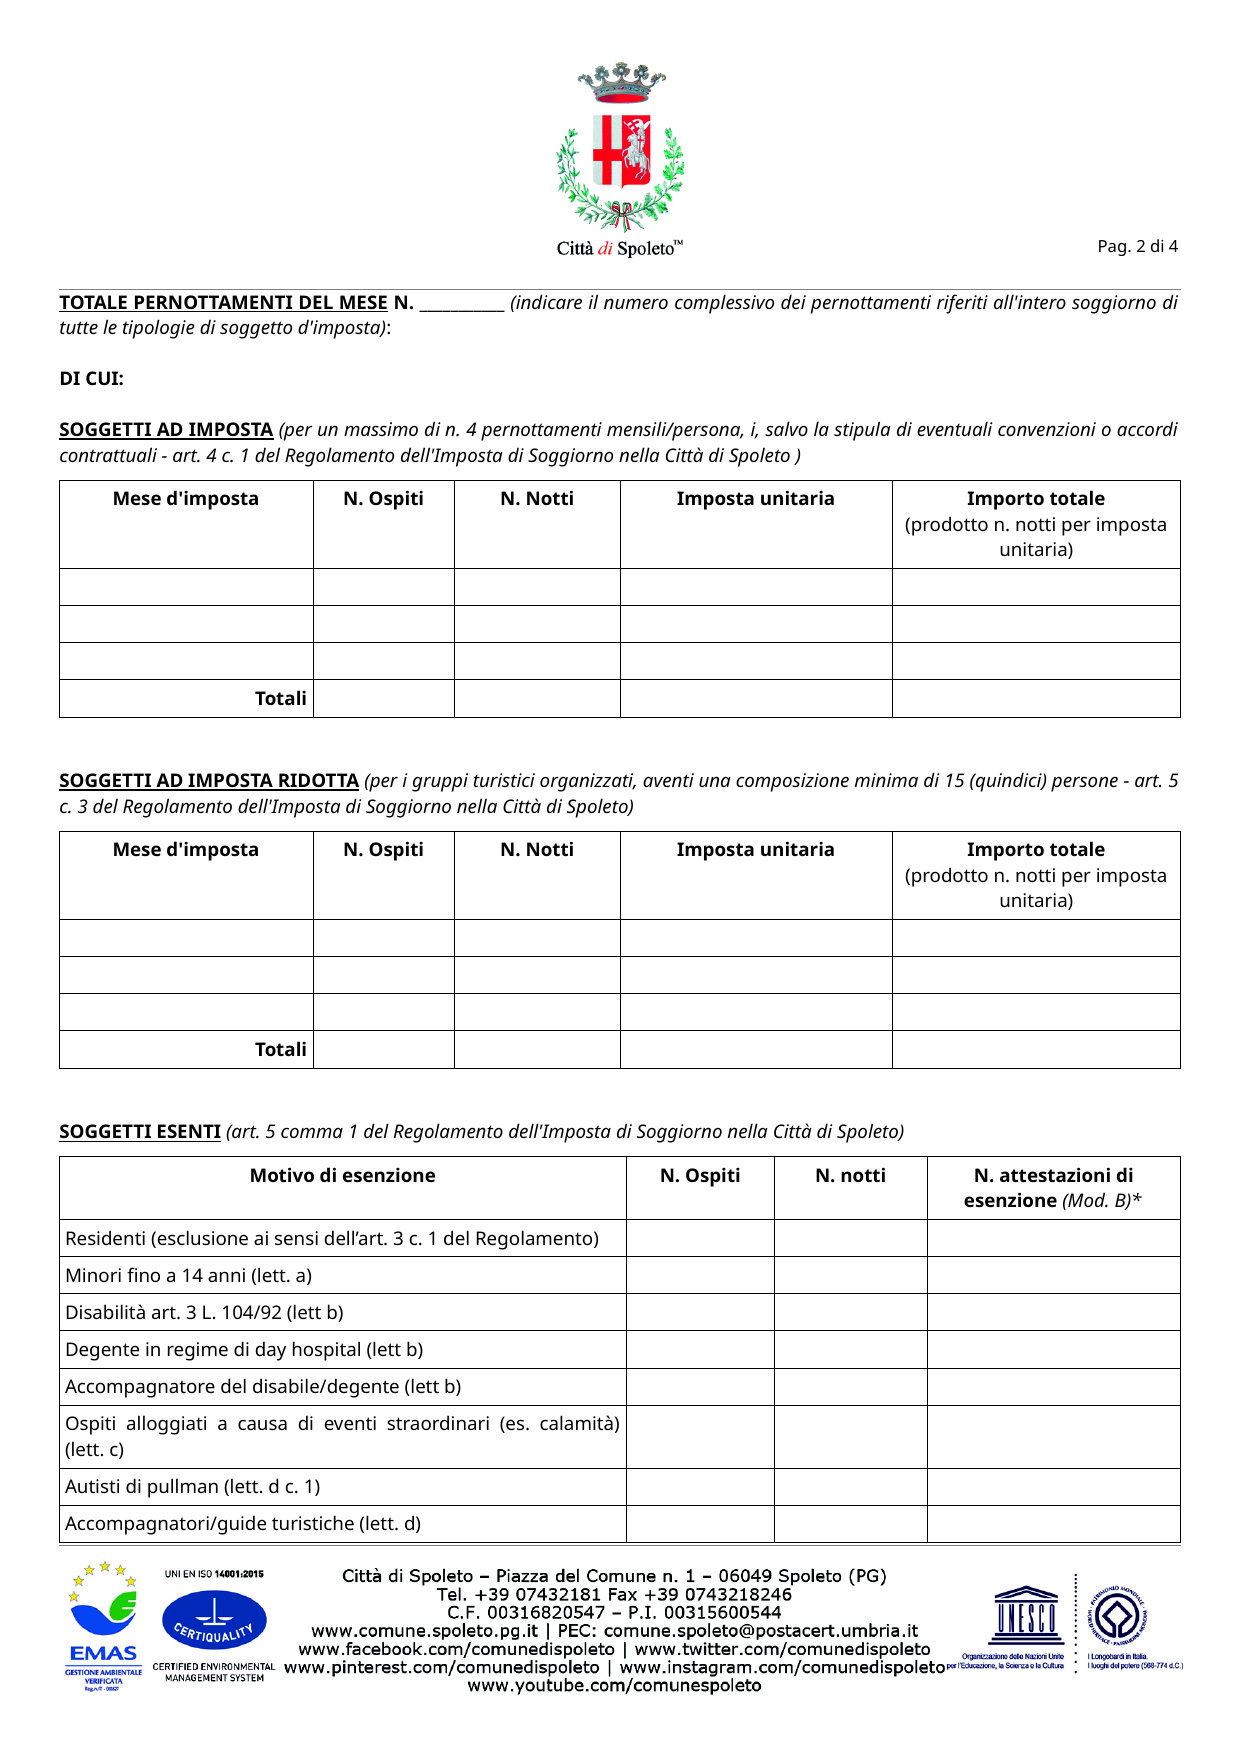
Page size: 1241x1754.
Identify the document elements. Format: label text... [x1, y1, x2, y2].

table_header N. Ospiti [314, 481, 454, 568]
table_cell [60, 643, 313, 679]
table_cell [60, 569, 313, 605]
table_cell [893, 957, 1180, 993]
table_cell [627, 1220, 774, 1256]
table_cell Totali [60, 1031, 313, 1068]
table_cell [455, 569, 620, 605]
table_cell [621, 680, 892, 717]
table_cell [627, 1331, 774, 1368]
table_cell [60, 920, 313, 956]
table_cell [621, 569, 892, 605]
table_cell [928, 1294, 1180, 1330]
text TOTALE PERNOTTAMENTI DEL MESE N. ___________ (indicare il numero complessivo dei pernottamenti riferiti all'intero soggiorno di tutte le tipologie di soggetto d'imposta): [59, 290, 1181, 340]
table_cell [314, 994, 454, 1030]
table_cell [60, 957, 313, 993]
table_cell Accompagnatori/guide turistiche (lett. d) [60, 1506, 626, 1542]
table_cell [775, 1220, 927, 1256]
table_cell [775, 1469, 927, 1505]
picture [62, 1557, 1184, 1699]
table_cell [893, 606, 1180, 642]
table_cell [455, 920, 620, 956]
table_cell [775, 1369, 927, 1405]
table_cell [314, 1031, 454, 1068]
table_cell [928, 1406, 1180, 1467]
table_header Imposta unitaria [621, 832, 892, 919]
text SOGGETTI AD IMPOSTA RIDOTTA (per i gruppi turistici organizzati, aventi una composizione minima di 15 (quindici) persone - art. 5 c. 3 del Regolamento dell'Imposta di Soggiorno nella Città di Spoleto) [59, 768, 1181, 819]
table_cell Totali [60, 680, 313, 717]
table_cell [893, 920, 1180, 956]
table_cell [621, 606, 892, 642]
table_cell [455, 1031, 620, 1068]
table_header N. Notti [455, 832, 620, 919]
table_cell [775, 1257, 927, 1293]
table_cell [893, 1031, 1180, 1068]
table_cell [455, 643, 620, 679]
table_cell [60, 994, 313, 1030]
table_cell [928, 1369, 1180, 1405]
table_cell [314, 680, 454, 717]
table_cell [928, 1257, 1180, 1293]
table_cell [314, 569, 454, 605]
table_cell [455, 957, 620, 993]
table_cell [928, 1220, 1180, 1256]
table_header Importo totale (prodotto n. notti per imposta unitaria) [893, 481, 1180, 568]
table_cell [60, 606, 313, 642]
table_cell Disabilità art. 3 L. 104/92 (lett b) [60, 1294, 626, 1330]
table_header N. Notti [455, 481, 620, 568]
table_cell [314, 920, 454, 956]
table_header Mese d'imposta [60, 481, 313, 568]
table_cell [455, 680, 620, 717]
table_cell [775, 1506, 927, 1542]
table_cell [621, 920, 892, 956]
table_header N. attestazioni di esenzione (Mod. B)* [928, 1157, 1180, 1219]
table_header Importo totale (prodotto n. notti per imposta unitaria) [893, 832, 1180, 919]
table_cell [621, 957, 892, 993]
table_header N. notti [775, 1157, 927, 1219]
table_cell Residenti (esclusione ai sensi dell’art. 3 c. 1 del Regolamento) [60, 1220, 626, 1256]
table_cell Degente in regime di day hospital (lett b) [60, 1331, 626, 1368]
table_cell Ospiti alloggiati a causa di eventi straordinari (es. calamità) (lett. c) [60, 1406, 626, 1467]
table_header Motivo di esenzione [60, 1157, 626, 1219]
text DI CUI: [59, 366, 1181, 391]
table_cell [893, 680, 1180, 717]
table_cell [775, 1406, 927, 1467]
table_cell [928, 1469, 1180, 1505]
table_cell [314, 606, 454, 642]
table_cell [621, 994, 892, 1030]
table_cell [621, 643, 892, 679]
table_cell [627, 1406, 774, 1467]
table_header Mese d'imposta [60, 832, 313, 919]
table_cell [928, 1331, 1180, 1368]
table_cell [893, 643, 1180, 679]
table_cell [455, 994, 620, 1030]
table_cell [314, 957, 454, 993]
table_cell [314, 643, 454, 679]
table_cell [627, 1257, 774, 1293]
table_cell [893, 569, 1180, 605]
table_header N. Ospiti [314, 832, 454, 919]
table_cell [775, 1331, 927, 1368]
table_cell [627, 1469, 774, 1505]
table_cell Accompagnatore del disabile/degente (lett b) [60, 1369, 626, 1405]
text SOGGETTI AD IMPOSTA (per un massimo di n. 4 pernottamenti mensili/persona, i, salvo la stipula di eventuali convenzioni o accordi contrattuali - art. 4 c. 1 del Regolamento dell'Imposta di Soggiorno nella Città di Spoleto ) [59, 417, 1181, 468]
table_cell [455, 606, 620, 642]
table_cell Minori fino a 14 anni (lett. a) [60, 1257, 626, 1293]
table_cell Autisti di pullman (lett. d c. 1) [60, 1469, 626, 1505]
table_cell [627, 1506, 774, 1542]
table_cell [627, 1369, 774, 1405]
table_cell [627, 1294, 774, 1330]
table_header Imposta unitaria [621, 481, 892, 568]
picture [555, 62, 685, 258]
table_cell [621, 1031, 892, 1068]
table_cell [893, 994, 1180, 1030]
table_header N. Ospiti [627, 1157, 774, 1219]
text SOGGETTI ESENTI (art. 5 comma 1 del Regolamento dell'Imposta di Soggiorno nella Città di Spoleto) [59, 1119, 1181, 1144]
table_cell [775, 1294, 927, 1330]
table_cell [928, 1506, 1180, 1542]
